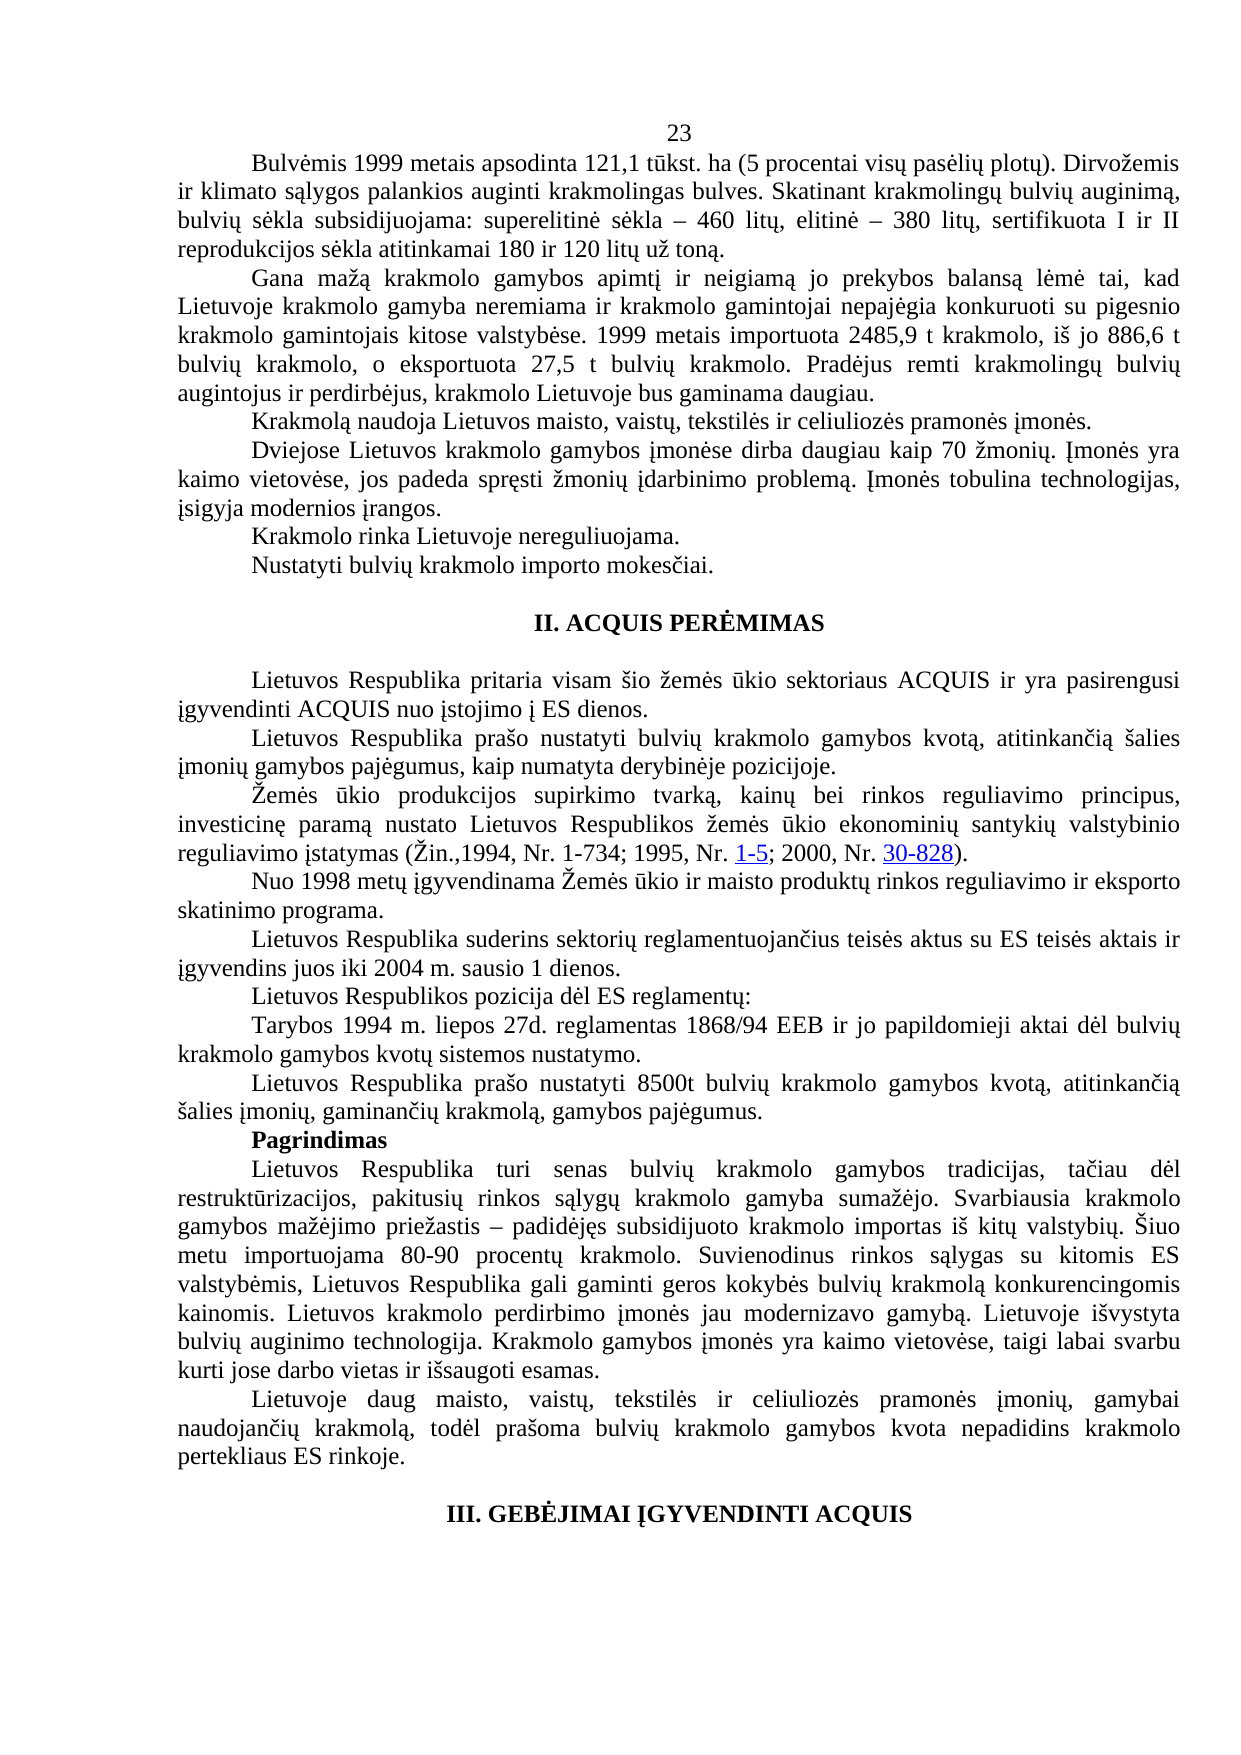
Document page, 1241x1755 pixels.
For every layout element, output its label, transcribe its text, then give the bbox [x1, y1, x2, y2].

text Nustatyti bulvių krakmolo importo mokesčiai. [177, 550, 1181, 579]
text Lietuvos Respublika prašo nustatyti bulvių krakmolo gamybos kvotą, atitinkančią šalies įmonių gamybos pajėgumus, kaip numatyta derybinėje pozicijoje. [177, 723, 1181, 780]
text Lietuvos Respublika pritaria visam šio žemės ūkio sektoriaus ACQUIS ir yra pasirengusi įgyvendinti ACQUIS nuo įstojimo į ES dienos. [177, 665, 1181, 723]
text Dviejose Lietuvos krakmolo gamybos įmonėse dirba daugiau kaip 70 žmonių. Įmonės yra kaimo vietovėse, jos padeda spręsti žmonių įdarbinimo problemą. Įmonės tobulina technologijas, įsigyja modernios įrangos. [177, 435, 1181, 521]
text Tarybos 1994 m. liepos 27d. reglamentas 1868/94 EEB ir jo papildomieji aktai dėl bulvių krakmolo gamybos kvotų sistemos nustatymo. [177, 1010, 1181, 1068]
text Lietuvos Respublika prašo nustatyti 8500t bulvių krakmolo gamybos kvotą, atitinkančią šalies įmonių, gaminančių krakmolą, gamybos pajėgumus. [177, 1068, 1181, 1125]
text Krakmolo rinka Lietuvoje nereguliuojama. [177, 521, 1181, 550]
text Lietuvoje daug maisto, vaistų, tekstilės ir celiuliozės pramonės įmonių, gamybai naudojančių krakmolą, todėl prašoma bulvių krakmolo gamybos kvota nepadidins krakmolo pertekliaus ES rinkoje. [177, 1384, 1181, 1470]
text Pagrindimas [177, 1125, 1181, 1154]
text Nuo 1998 metų įgyvendinama Žemės ūkio ir maisto produktų rinkos reguliavimo ir eksporto skatinimo programa. [177, 866, 1181, 924]
text Lietuvos Respublika suderins sektorių reglamentuojančius teisės aktus su ES teisės aktais ir įgyvendins juos iki 2004 m. sausio 1 dienos. [177, 924, 1181, 981]
text III. GEBĖJIMAI ĮGYVENDINTI ACQUIS [177, 1499, 1181, 1528]
text II. ACQUIS PERĖMIMAS [177, 608, 1181, 636]
text Lietuvos Respublika turi senas bulvių krakmolo gamybos tradicijas, tačiau dėl restruktūrizacijos, pakitusių rinkos sąlygų krakmolo gamyba sumažėjo. Svarbiausia krakmolo gamybos mažėjimo priežastis – padidėjęs subsidijuoto krakmolo importas iš kitų valstybių. Šiuo metu importuojama 80-90 procentų krakmolo. Suvienodinus rinkos sąlygas su kitomis ES valstybėmis, Lietuvos Respublika gali gaminti geros kokybės bulvių krakmolą konkurencingomis kainomis. Lietuvos krakmolo perdirbimo įmonės jau modernizavo gamybą. Lietuvoje išvystyta bulvių auginimo technologija. Krakmolo gamybos įmonės yra kaimo vietovėse, taigi labai svarbu kurti jose darbo vietas ir išsaugoti esamas. [177, 1154, 1181, 1384]
text Krakmolą naudoja Lietuvos maisto, vaistų, tekstilės ir celiuliozės pramonės įmonės. [177, 406, 1181, 435]
text Lietuvos Respublikos pozicija dėl ES reglamentų: [177, 981, 1181, 1010]
text Gana mažą krakmolo gamybos apimtį ir neigiamą jo prekybos balansą lėmė tai, kad Lietuvoje krakmolo gamyba neremiama ir krakmolo gamintojai nepajėgia konkuruoti su pigesnio krakmolo gamintojais kitose valstybėse. 1999 metais importuota 2485,9 t krakmolo, iš jo 886,6 t bulvių krakmolo, o eksportuota 27,5 t bulvių krakmolo. Pradėjus remti krakmolingų bulvių augintojus ir perdirbėjus, krakmolo Lietuvoje bus gaminama daugiau. [177, 263, 1181, 406]
text Bulvėmis 1999 metais apsodinta 121,1 tūkst. ha (5 procentai visų pasėlių plotų). Dirvožemis ir klimato sąlygos palankios auginti krakmolingas bulves. Skatinant krakmolingų bulvių auginimą, bulvių sėkla subsidijuojama: superelitinė sėkla – 460 litų, elitinė – 380 litų, sertifikuota I ir II reprodukcijos sėkla atitinkamai 180 ir 120 litų už toną. [177, 148, 1181, 263]
text Žemės ūkio produkcijos supirkimo tvarką, kainų bei rinkos reguliavimo principus, investicinę paramą nustato Lietuvos Respublikos žemės ūkio ekonominių santykių valstybinio reguliavimo įstatymas (Žin.,1994, Nr. 1-734; 1995, Nr. 1-5; 2000, Nr. 30-828). [177, 780, 1181, 866]
